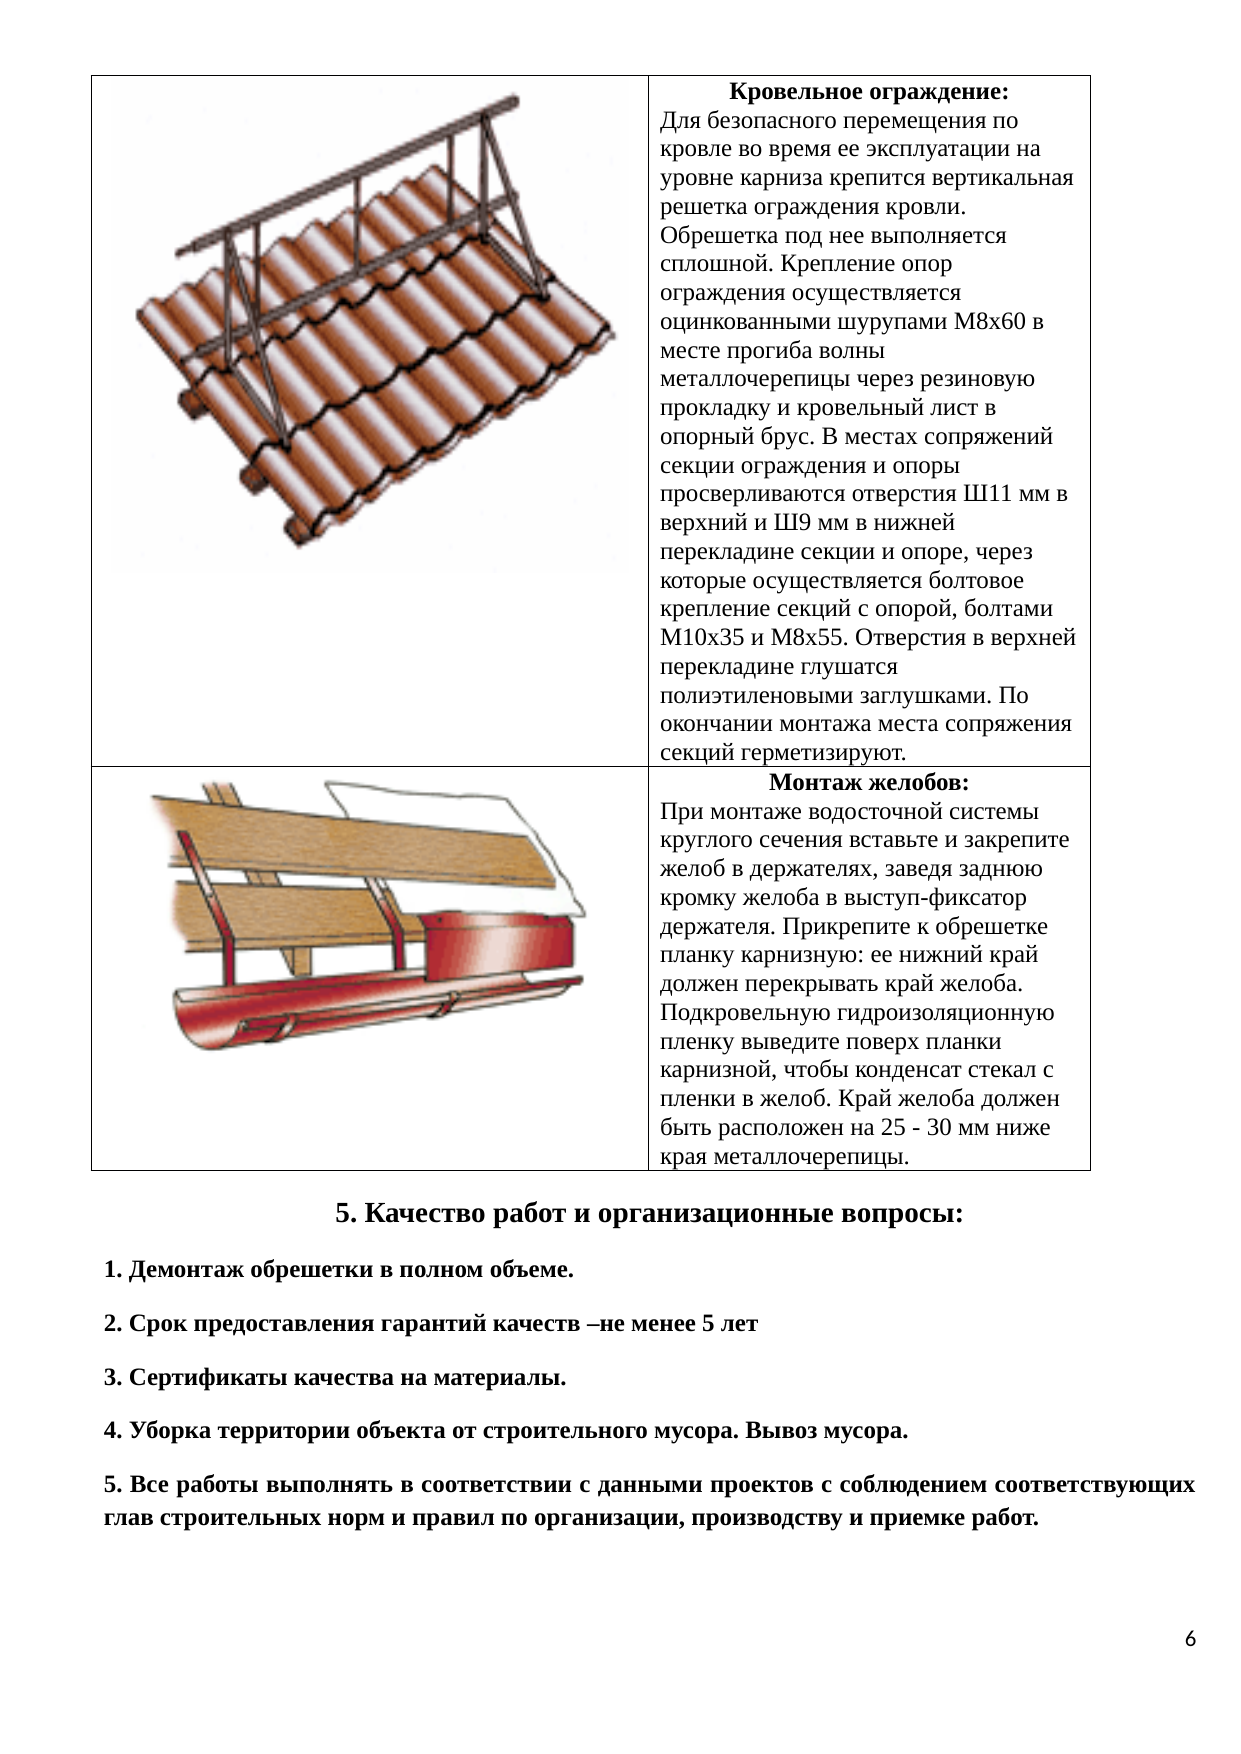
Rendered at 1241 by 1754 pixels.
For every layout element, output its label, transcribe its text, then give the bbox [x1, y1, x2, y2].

table_cell Монтаж желобов: При монтаже водосточной системы круглого сечения вставьте и закрепите желоб в держателях, заведя заднюю кромку желоба в выступ-фиксатор держателя. Прикрепите к обрешетке планку карнизную: ее нижний край должен перекрывать край желоба. Подкровельную гидроизоляционную пленку выведите поверх планки карнизной, чтобы конденсат стекал с пленки в желоб. Край желоба должен быть расположен на 25 - 30 мм ниже края металлочерепицы. [649, 767, 1090, 1169]
text 2. Срок предоставления гарантий качеств –не менее 5 лет [103, 1308, 1196, 1337]
text 4. Уборка территории объекта от строительного мусора. Вывоз мусора. [103, 1416, 1196, 1444]
table_cell Кровельное ограждение: Для безопасного перемещения по кровле во время ее эксплуатации на уровне карниза крепится вертикальная решетка ограждения кровли. Обрешетка под нее выполняется сплошной. Крепление опор ограждения осуществляется оцинкованными шурупами М8х60 в месте прогиба волны металлочерепицы через резиновую прокладку и кровельный лист в опорный брус. В местах сопряжений секции ограждения и опоры просверливаются отверстия Ш11 мм в верхний и Ш9 мм в нижней перекладине секции и опоре, через которые осуществляется болтовое крепление секций с опорой, болтами М10х35 и М8х55. Отверстия в верхней перекладине глушатся полиэтиленовыми заглушками. По окончании монтажа места сопряжения секций герметизируют. [649, 76, 1090, 766]
text 5. Качество работ и организационные вопросы: [103, 1195, 1196, 1228]
table_cell [92, 767, 648, 1169]
table_cell [92, 76, 648, 766]
text 5. Все работы выполнять в соответствии с данными проектов с соблюдением соответствующих глав строительных норм и правил по организации, производству и приемке работ. [103, 1469, 1196, 1531]
text 1. Демонтаж обрешетки в полном объеме. [103, 1254, 1196, 1283]
text 3. Сертификаты качества на материалы. [103, 1362, 1196, 1391]
